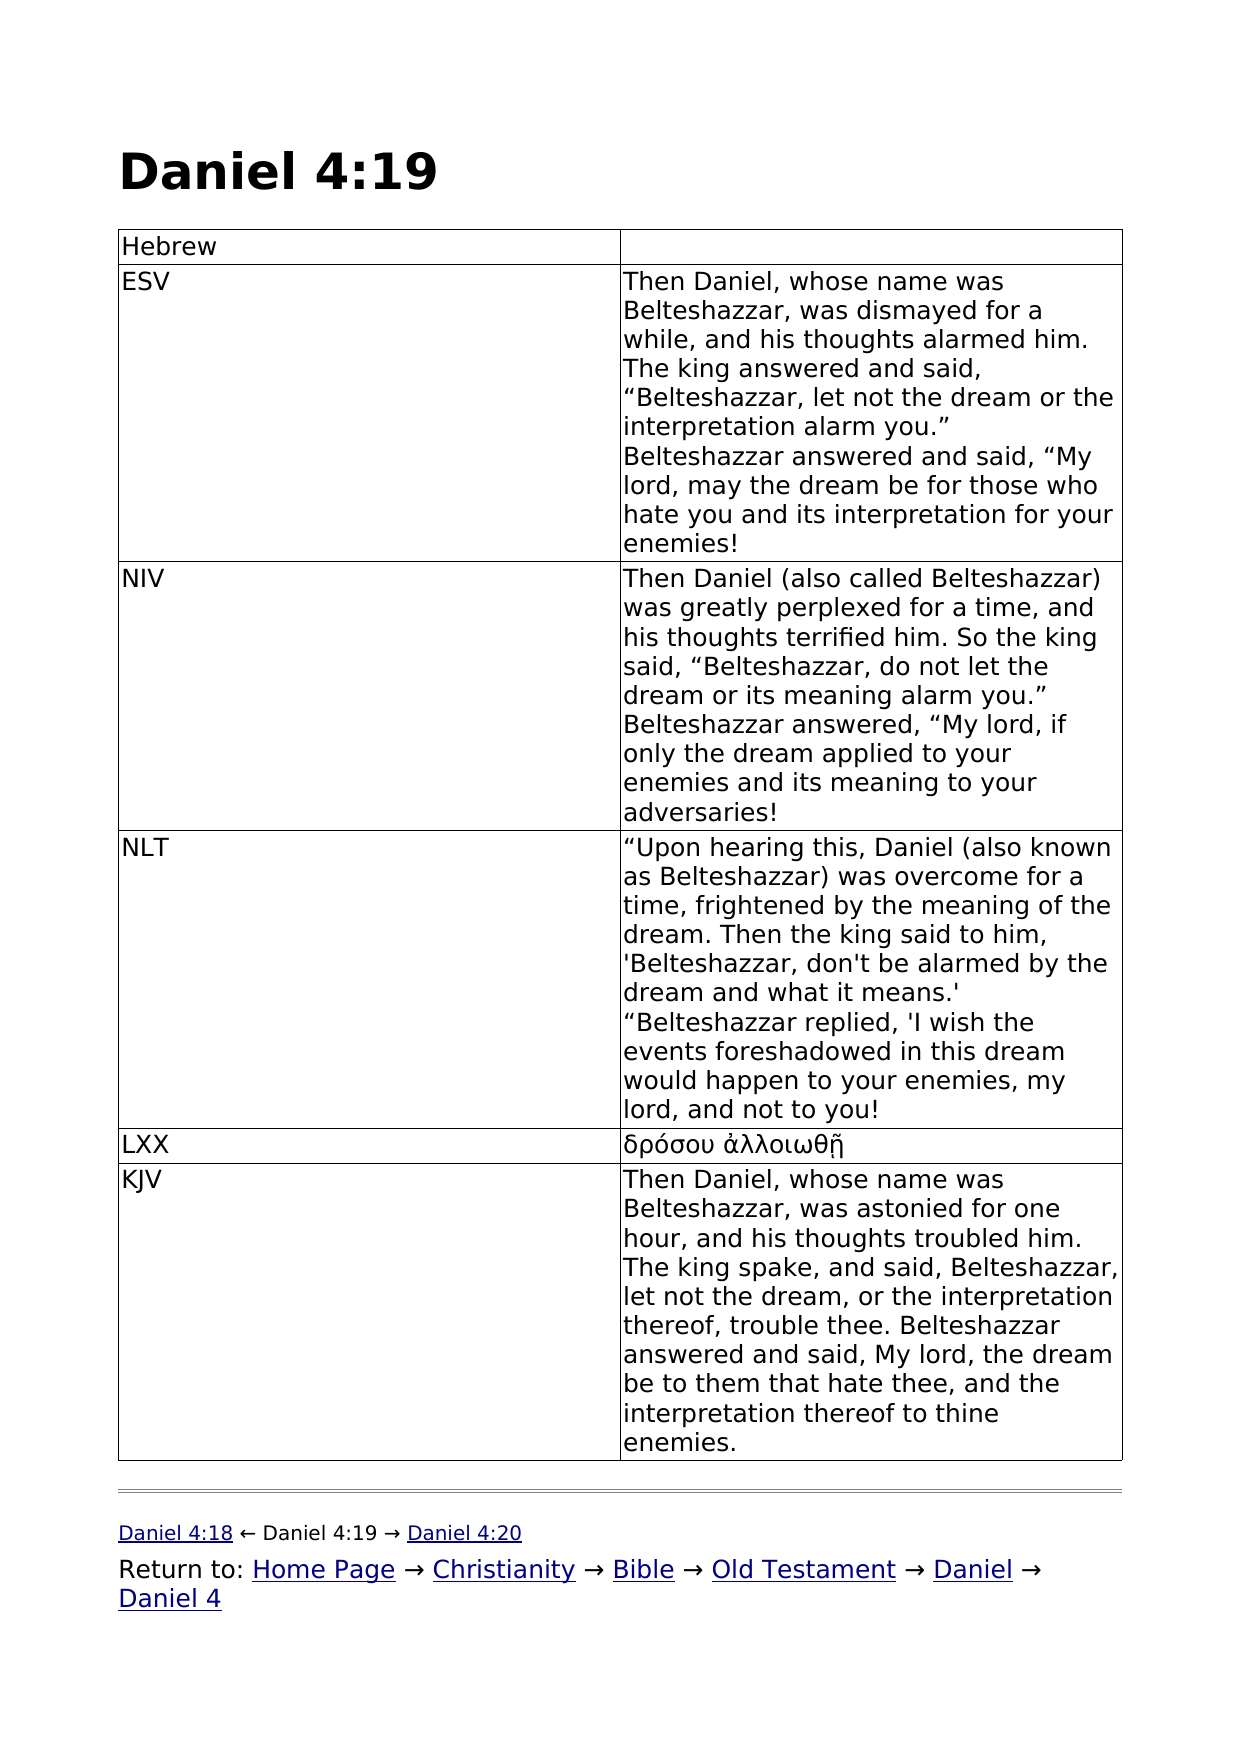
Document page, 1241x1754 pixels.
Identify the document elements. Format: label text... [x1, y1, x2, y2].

table_cell δρόσου ἀλλοιωθῇ [621, 1129, 1122, 1162]
table_cell NLT [119, 831, 620, 1127]
table_cell KJV [119, 1164, 620, 1460]
table_cell Then Daniel (also called Belteshazzar) was greatly perplexed for a time, and his thoughts terrified him. So the king said, “Belteshazzar, do not let the dream or its meaning alarm you.” Belteshazzar answered, “My lord, if only the dream applied to your enemies and its meaning to your adversaries! [621, 562, 1122, 830]
table_cell Then Daniel, whose name was Belteshazzar, was dismayed for a while, and his thoughts alarmed him. The king answered and said, “Belteshazzar, let not the dream or the interpretation alarm you.” Belteshazzar answered and said, “My lord, may the dream be for those who hate you and its interpretation for your enemies! [621, 265, 1122, 561]
text Daniel 4:18 ← Daniel 4:19 → Daniel 4:20 [118, 1521, 1122, 1555]
subtitle Daniel 4:19 [118, 143, 1122, 201]
table_cell LXX [119, 1129, 620, 1162]
text Return to: Home Page → Christianity → Bible → Old Testament → Daniel → Daniel 4 [118, 1555, 1122, 1614]
table_cell NIV [119, 562, 620, 830]
table_header Hebrew [119, 230, 620, 264]
table_cell ESV [119, 265, 620, 561]
table_cell Then Daniel, whose name was Belteshazzar, was astonied for one hour, and his thoughts troubled him. The king spake, and said, Belteshazzar, let not the dream, or the interpretation thereof, trouble thee. Belteshazzar answered and said, My lord, the dream be to them that hate thee, and the interpretation thereof to thine enemies. [621, 1164, 1122, 1460]
table_header [621, 230, 1122, 264]
table_cell “Upon hearing this, Daniel (also known as Belteshazzar) was overcome for a time, frightened by the meaning of the dream. Then the king said to him, 'Belteshazzar, don't be alarmed by the dream and what it means.' “Belteshazzar replied, 'I wish the events foreshadowed in this dream would happen to your enemies, my lord, and not to you! [621, 831, 1122, 1127]
